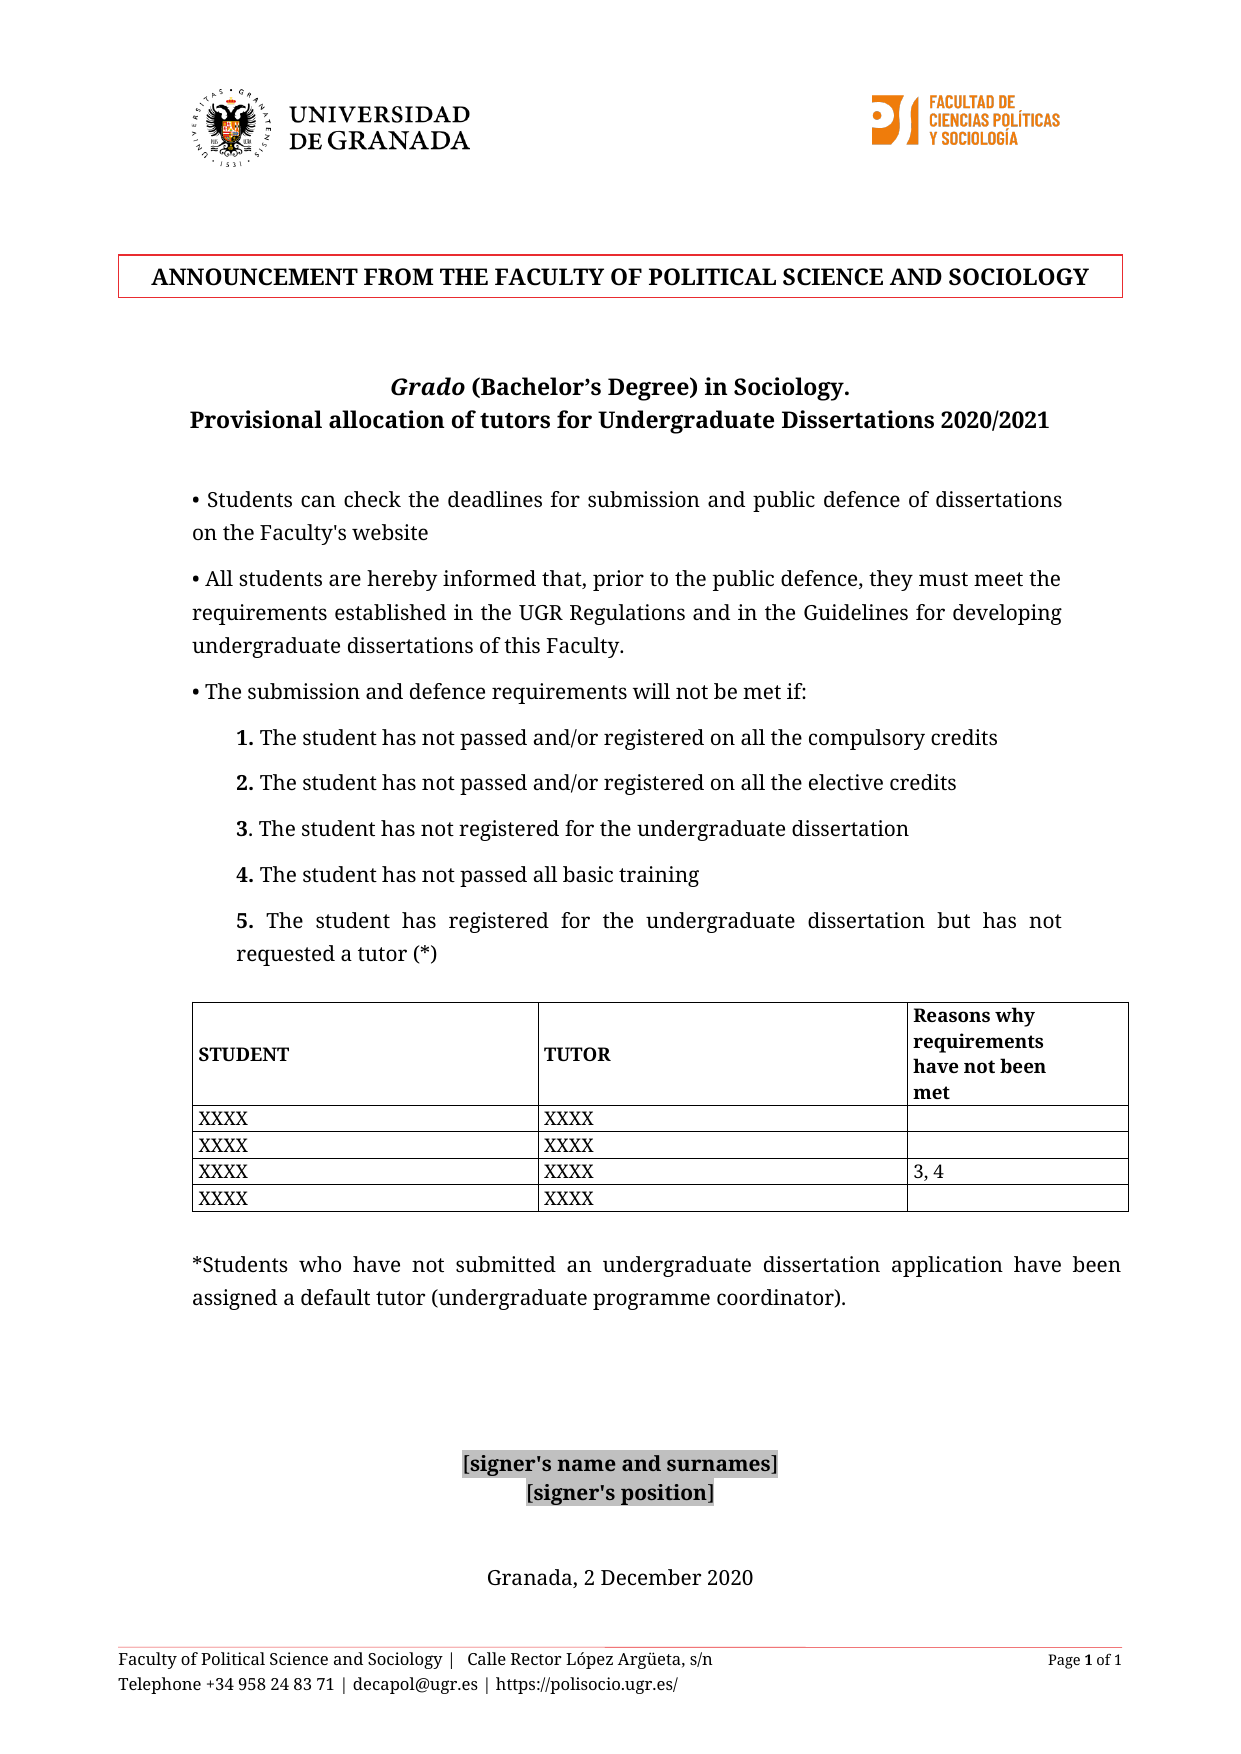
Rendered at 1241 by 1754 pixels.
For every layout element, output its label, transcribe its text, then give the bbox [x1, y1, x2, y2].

table_cell XXXX [539, 1132, 907, 1158]
text • All students are hereby informed that, prior to the public defence, they must meet the requirements established in the UGR Regulations and in the Guidelines for developing undergraduate dissertations of this Faculty. [192, 560, 1063, 660]
text Provisional allocation of tutors for Undergraduate Dissertations 2020/2021 [118, 402, 1122, 435]
text 2. The student has not passed and/or registered on all the elective credits [236, 764, 1063, 797]
text [signer's position] [714, 1478, 1122, 1506]
text 3. The student has not registered for the undergraduate dissertation [236, 810, 1063, 843]
text 1. The student has not passed and/or registered on all the compulsory credits [236, 718, 1063, 752]
table_header STUDENT [193, 1003, 538, 1105]
text 5. The student has registered for the undergraduate dissertation but has not requested a tutor (*) [236, 902, 1063, 968]
text *Students who have not submitted an undergraduate dissertation application have been assigned a default tutor (undergraduate programme coordinator). [192, 1245, 1122, 1312]
table_cell [908, 1132, 1128, 1158]
table_cell XXXX [193, 1132, 538, 1158]
text • Students can check the deadlines for submission and public defence of dissertations on the Faculty's website [192, 481, 1063, 547]
table_cell XXXX [193, 1106, 538, 1131]
picture [855, 73, 1075, 167]
picture [191, 89, 470, 167]
table_cell XXXX [193, 1185, 538, 1211]
table_cell XXXX [539, 1106, 907, 1131]
text [signer's position] [118, 1478, 526, 1506]
text ANNOUNCEMENT FROM THE FACULTY OF POLITICAL SCIENCE AND SOCIOLOGY [136, 261, 1104, 292]
table_cell [908, 1185, 1128, 1211]
text [signer's name and surnames] [118, 1449, 1122, 1478]
text Granada, 2 December 2020 [118, 1563, 1122, 1592]
table_cell XXXX [539, 1185, 907, 1211]
table_header TUTOR [539, 1003, 907, 1105]
table_cell XXXX [539, 1159, 907, 1184]
table_header Reasons why requirements have not been met [908, 1003, 1128, 1105]
table_cell XXXX [193, 1159, 538, 1184]
text 4. The student has not passed all basic training [236, 856, 1063, 889]
text • The submission and defence requirements will not be met if: [192, 672, 1063, 706]
text Grado (Bachelor’s Degree) in Sociology. [118, 368, 1122, 402]
table_cell [908, 1106, 1128, 1131]
table_cell 3, 4 [908, 1159, 1128, 1184]
